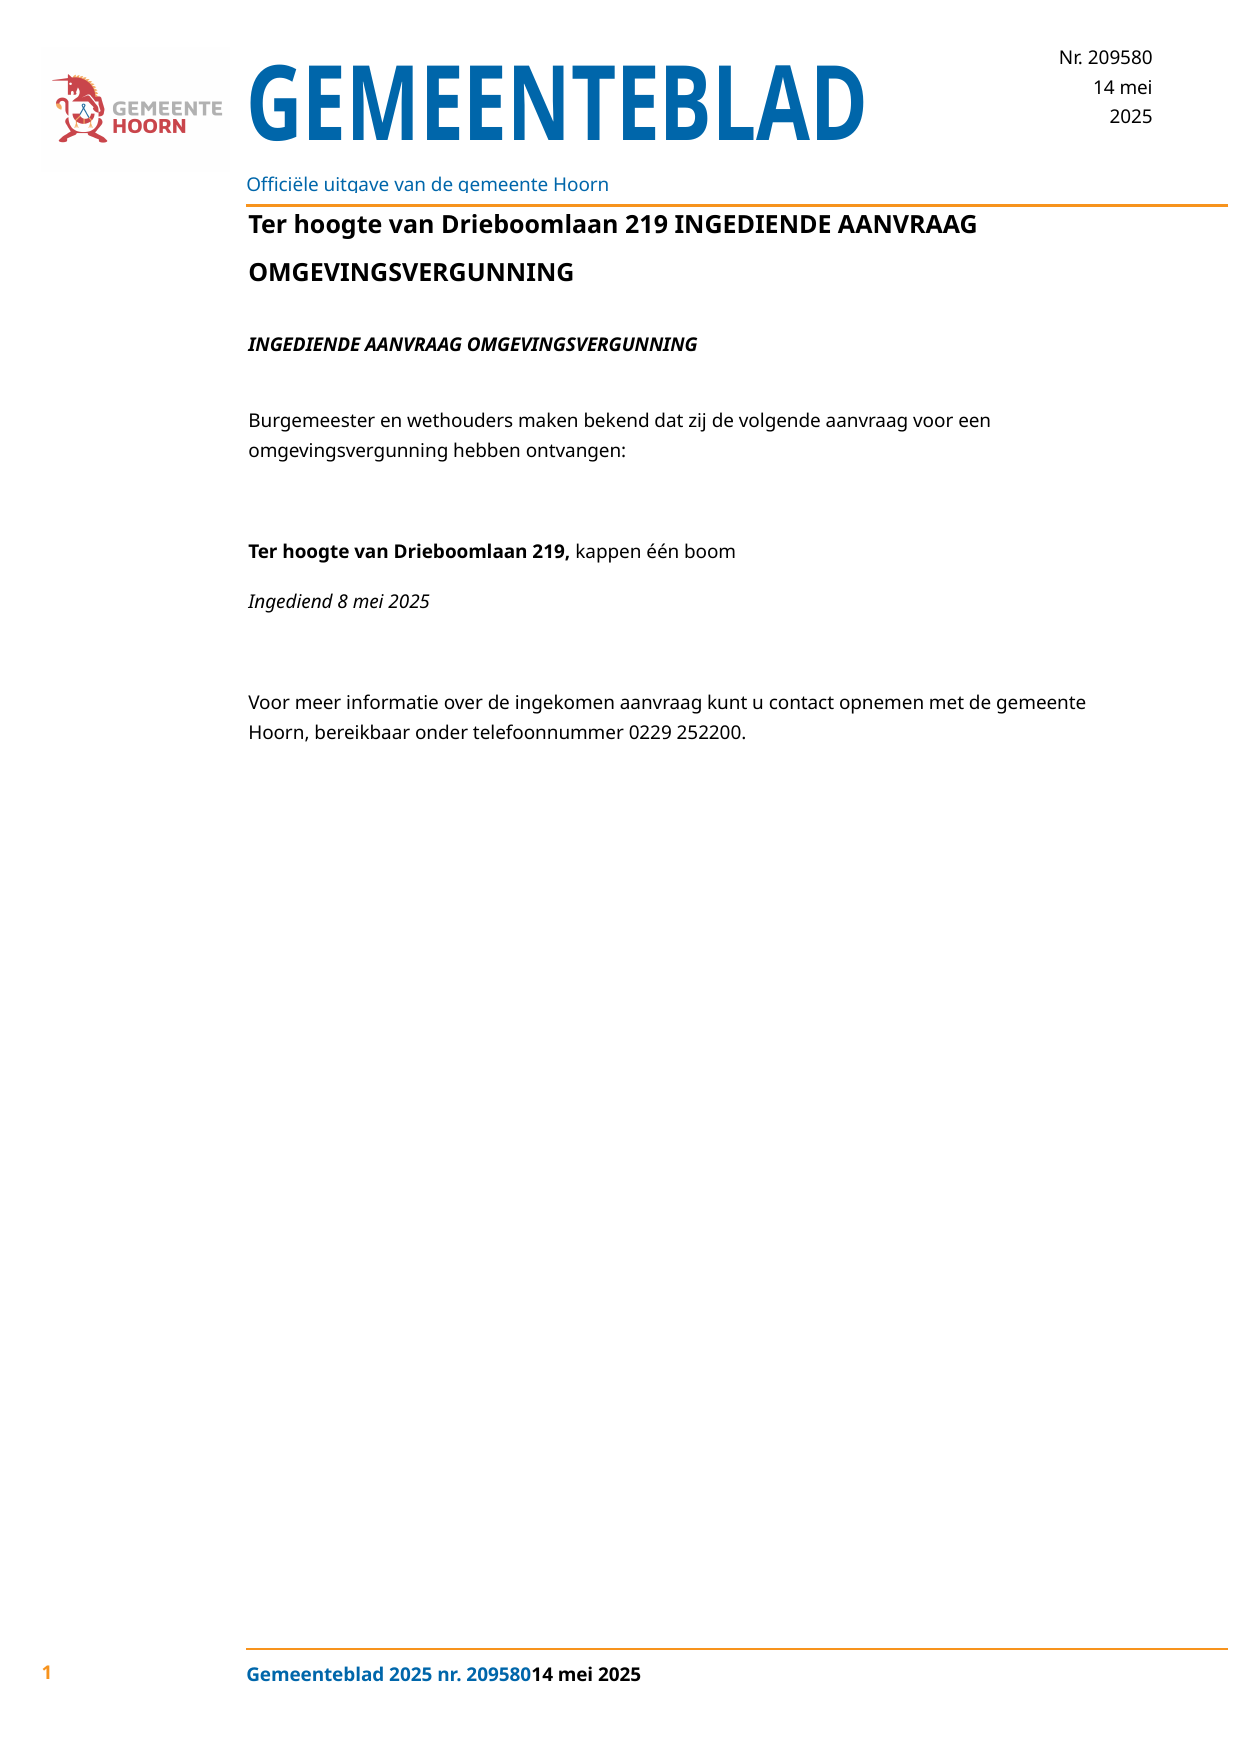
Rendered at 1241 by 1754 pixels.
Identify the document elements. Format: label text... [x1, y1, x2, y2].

text Voor meer informatie over de ingekomen aanvraag kunt u contact opnemen met de gemeente Hoorn, bereikbaar onder telefoonnummer 0229 252200. [248, 689, 1152, 744]
text Ter hoogte van Drieboomlaan 219, kappen één boom [248, 538, 1152, 564]
picture [41, 47, 231, 172]
text Ingediend 8 mei 2025 [248, 588, 1152, 614]
text Burgemeester en wethouders maken bekend dat zij de volgende aanvraag voor een omgevingsvergunning hebben ontvangen: [248, 408, 1152, 463]
text Ter hoogte van Drieboomlaan 219 INGEDIENDE AANVRAAG OMGEVINGSVERGUNNING [248, 207, 1152, 288]
text INGEDIENDE AANVRAAG OMGEVINGSVERGUNNING [248, 331, 1152, 357]
